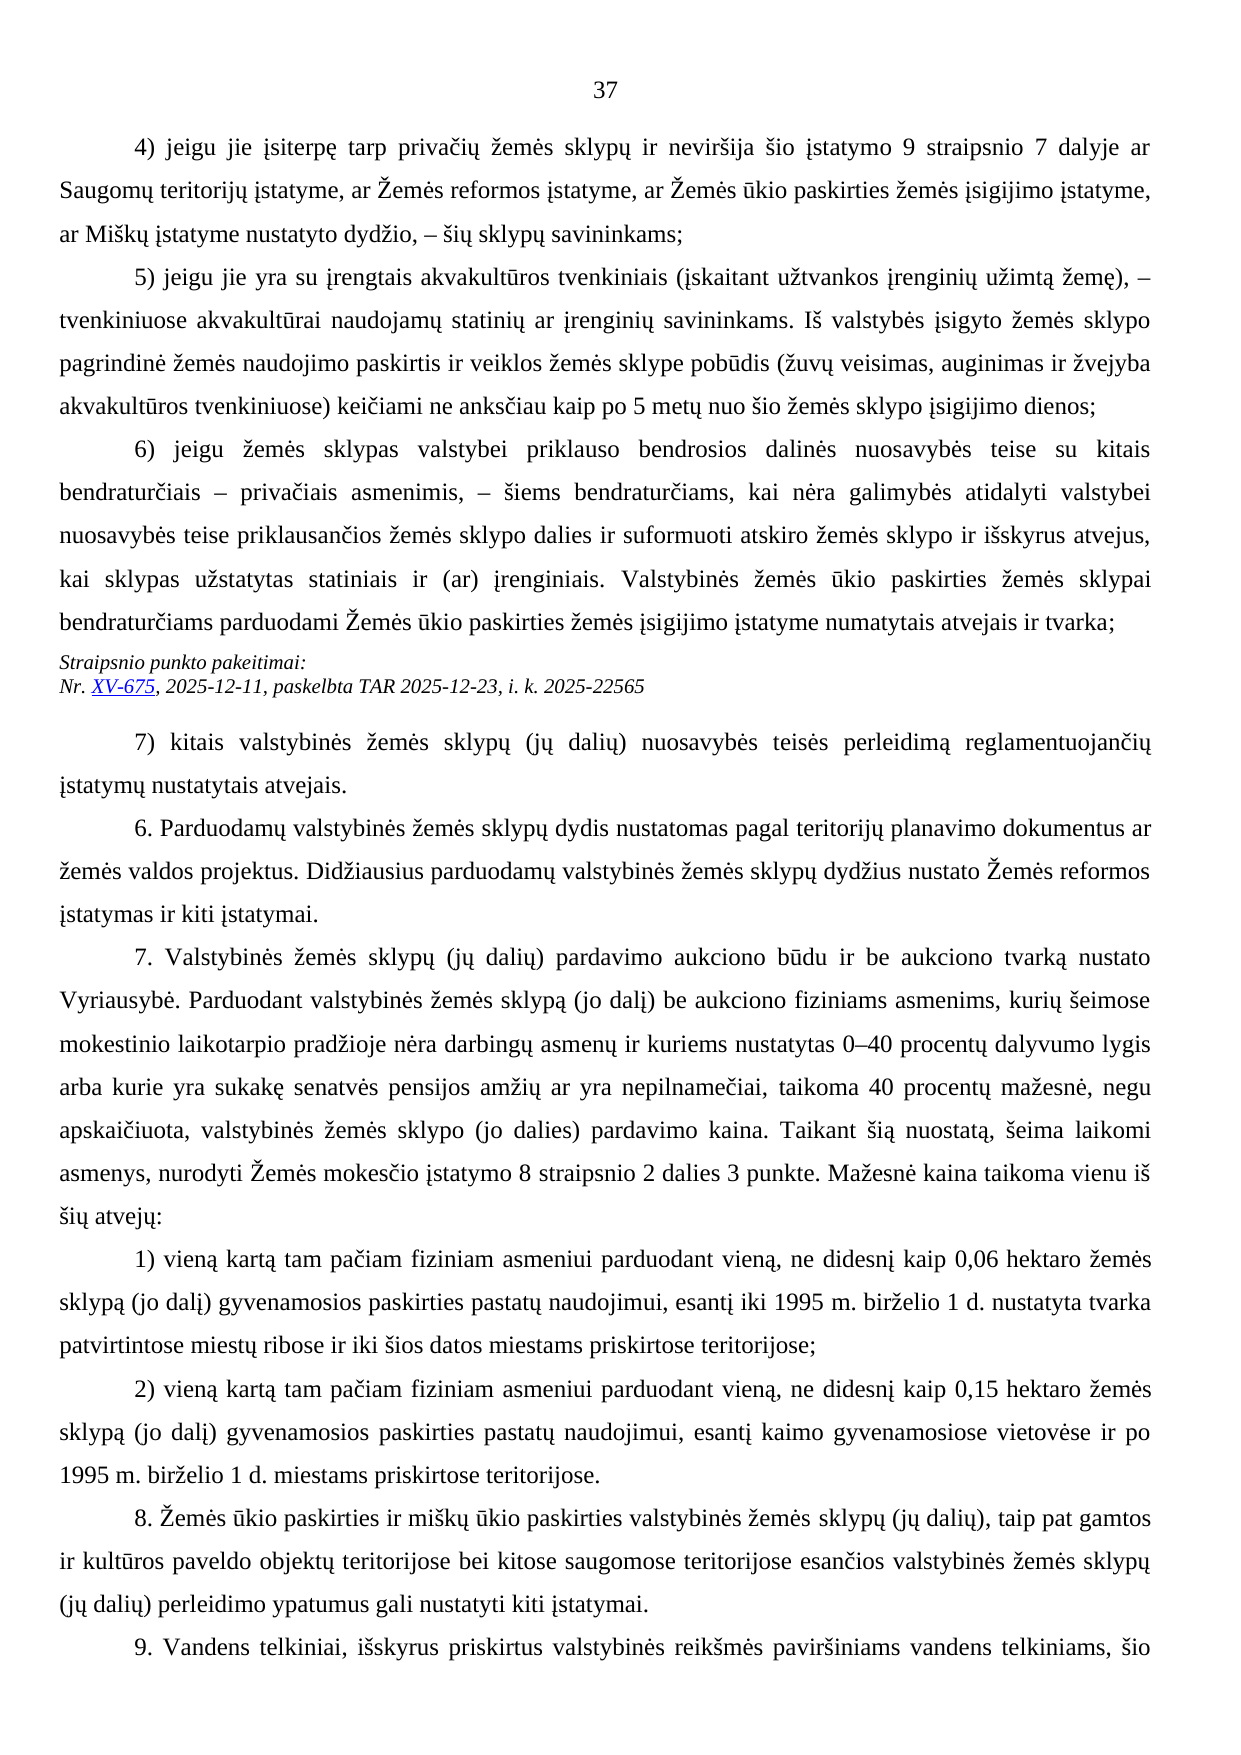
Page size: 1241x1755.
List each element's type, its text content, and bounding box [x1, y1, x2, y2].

text Straipsnio punkto pakeitimai: [59, 650, 1152, 674]
text 4) jeigu jie įsiterpę tarp privačių žemės sklypų ir neviršija šio įstatymo 9 straipsnio 7 dalyje ar Saugomų teritorijų įstatyme, ar Žemės reformos įstatyme, ar Žemės ūkio paskirties žemės įsigijimo įstatyme, ar Miškų įstatyme nustatyto dydžio, – šių sklypų savininkams; [59, 132, 1152, 247]
text Nr. XV-675, 2025-12-11, paskelbta TAR 2025-12-23, i. k. 2025-22565 [59, 674, 1152, 698]
text 7) kitais valstybinės žemės sklypų (jų dalių) nuosavybės teisės perleidimą reglamentuojančių įstatymų nustatytais atvejais. [59, 727, 1152, 799]
text 5) jeigu jie yra su įrengtais akvakultūros tvenkiniais (įskaitant užtvankos įrenginių užimtą žemę), – tvenkiniuose akvakultūrai naudojamų statinių ar įrenginių savininkams. Iš valstybės įsigyto žemės sklypo pagrindinė žemės naudojimo paskirtis ir veiklos žemės sklype pobūdis (žuvų veisimas, auginimas ir žvejyba akvakultūros tvenkiniuose) keičiami ne anksčiau kaip po 5 metų nuo šio žemės sklypo įsigijimo dienos; [59, 262, 1152, 420]
text 6) jeigu žemės sklypas valstybei priklauso bendrosios dalinės nuosavybės teise su kitais bendraturčiais – privačiais asmenimis, – šiems bendraturčiams, kai nėra galimybės atidalyti valstybei nuosavybės teise priklausančios žemės sklypo dalies ir suformuoti atskiro žemės sklypo ir išskyrus atvejus, kai sklypas užstatytas statiniais ir (ar) įrenginiais. Valstybinės žemės ūkio paskirties žemės sklypai bendraturčiams parduodami Žemės ūkio paskirties žemės įsigijimo įstatyme numatytais atvejais ir tvarka; [59, 434, 1152, 636]
text 2) vieną kartą tam pačiam fiziniam asmeniui parduodant vieną, ne didesnį kaip 0,15 hektaro žemės sklypą (jo dalį) gyvenamosios paskirties pastatų naudojimui, esantį kaimo gyvenamosiose vietovėse ir po 1995 m. birželio 1 d. miestams priskirtose teritorijose. [59, 1374, 1152, 1489]
text 9. Vandens telkiniai, išskyrus priskirtus valstybinės reikšmės paviršiniams vandens telkiniams, šio [59, 1632, 1152, 1661]
text 6. Parduodamų valstybinės žemės sklypų dydis nustatomas pagal teritorijų planavimo dokumentus ar žemės valdos projektus. Didžiausius parduodamų valstybinės žemės sklypų dydžius nustato Žemės reformos įstatymas ir kiti įstatymai. [59, 813, 1152, 928]
text 1) vieną kartą tam pačiam fiziniam asmeniui parduodant vieną, ne didesnį kaip 0,06 hektaro žemės sklypą (jo dalį) gyvenamosios paskirties pastatų naudojimui, esantį iki 1995 m. birželio 1 d. nustatyta tvarka patvirtintose miestų ribose ir iki šios datos miestams priskirtose teritorijose; [59, 1244, 1152, 1359]
text 8. Žemės ūkio paskirties ir miškų ūkio paskirties valstybinės žemės sklypų (jų dalių), taip pat gamtos ir kultūros paveldo objektų teritorijose bei kitose saugomose teritorijose esančios valstybinės žemės sklypų (jų dalių) perleidimo ypatumus gali nustatyti kiti įstatymai. [59, 1503, 1152, 1618]
text 7. Valstybinės žemės sklypų (jų dalių) pardavimo aukciono būdu ir be aukciono tvarką nustato Vyriausybė. Parduodant valstybinės žemės sklypą (jo dalį) be aukciono fiziniams asmenims, kurių šeimose mokestinio laikotarpio pradžioje nėra darbingų asmenų ir kuriems nustatytas 0–40 procentų dalyvumo lygis arba kurie yra sukakę senatvės pensijos amžių ar yra nepilnamečiai, taikoma 40 procentų mažesnė, negu apskaičiuota, valstybinės žemės sklypo (jo dalies) pardavimo kaina. Taikant šią nuostatą, šeima laikomi asmenys, nurodyti Žemės mokesčio įstatymo 8 straipsnio 2 dalies 3 punkte. Mažesnė kaina taikoma vienu iš šių atvejų: [59, 942, 1152, 1230]
